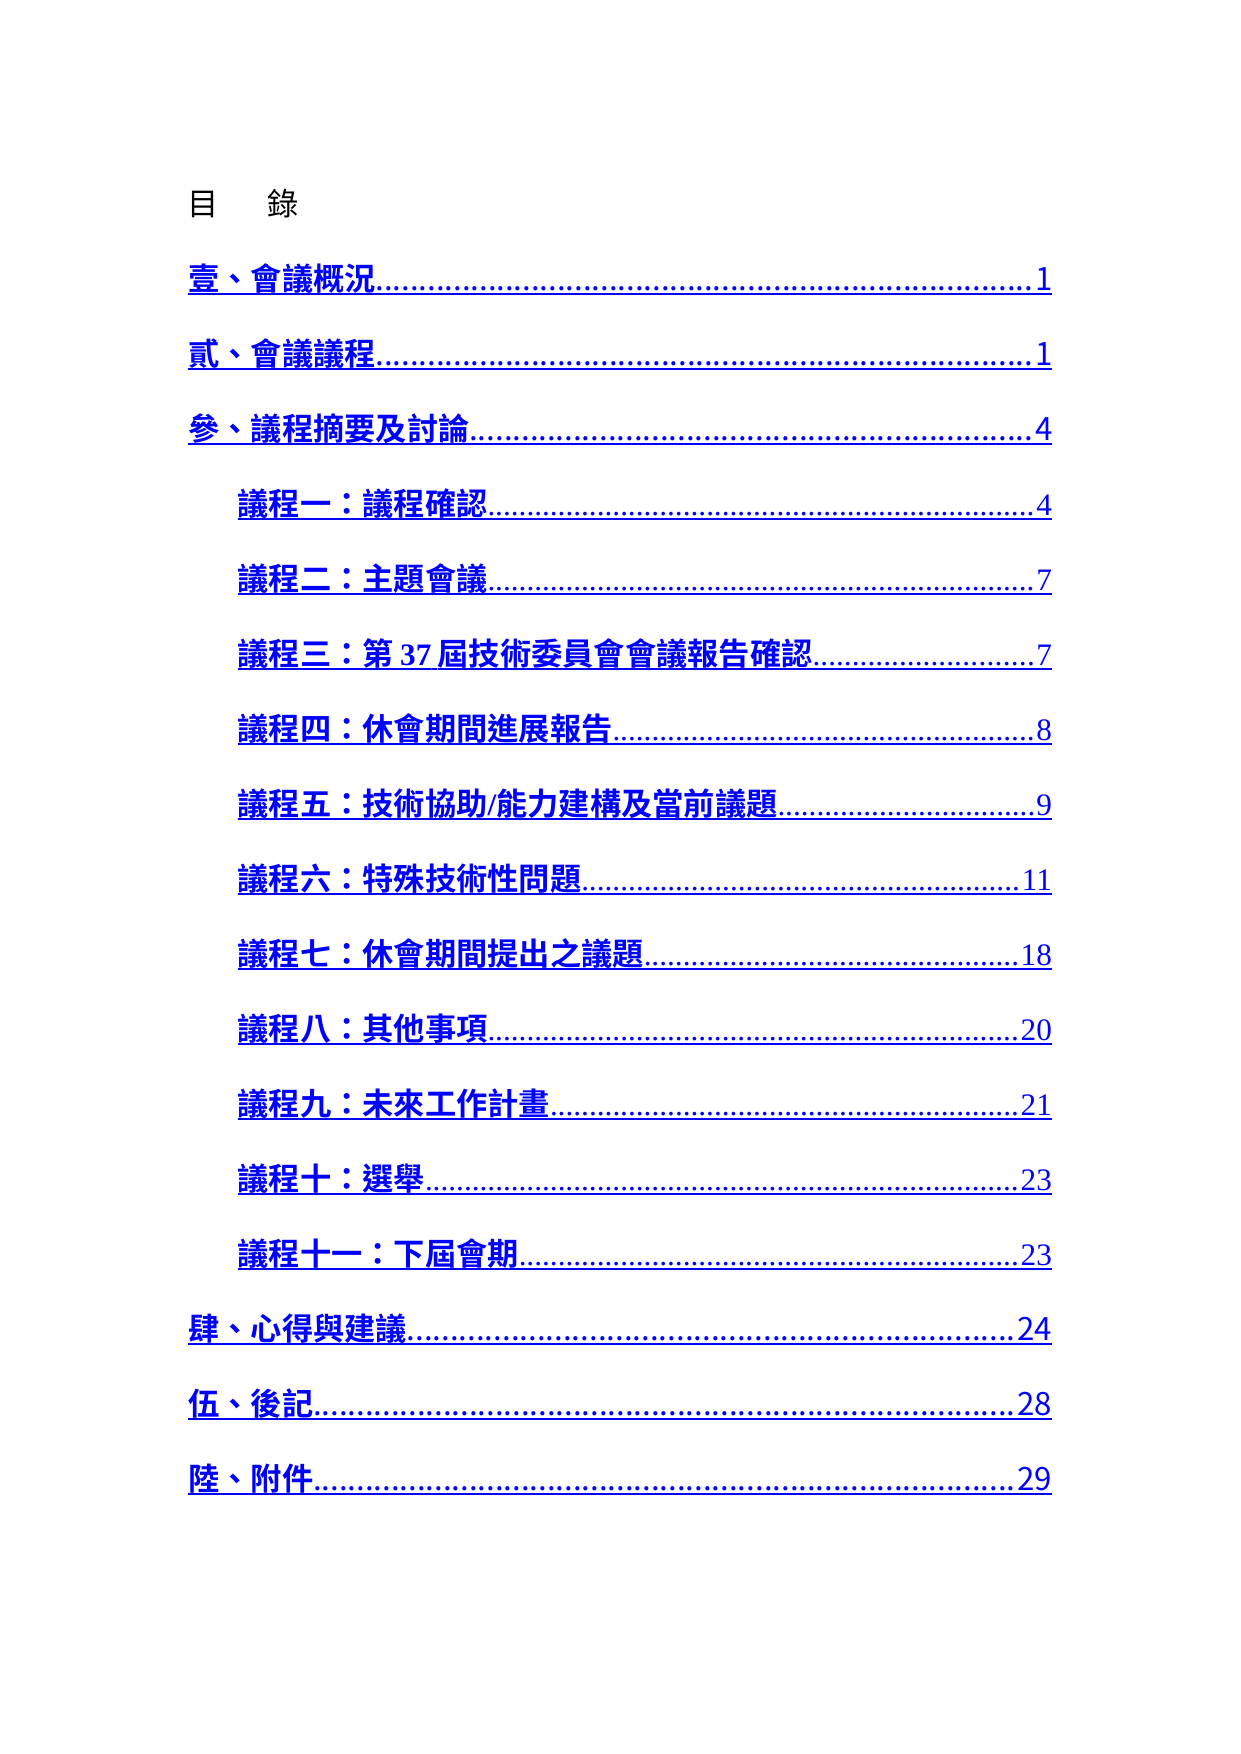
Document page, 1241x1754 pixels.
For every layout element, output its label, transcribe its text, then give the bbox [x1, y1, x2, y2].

text 肆、心得與建議 24 [187, 1289, 1053, 1364]
text 議程八：其他事項 20 [237, 989, 1053, 1064]
text 議程六：特殊技術性問題 11 [237, 839, 1053, 914]
text 伍、後記 28 [187, 1364, 1053, 1439]
text 目 錄 [187, 164, 1053, 239]
text 議程一：議程確認 4 [237, 464, 1053, 539]
text 貳、會議議程 1 [187, 314, 1053, 389]
text 議程二：主題會議 7 [237, 539, 1053, 614]
text 議程三：第37屆技術委員會會議報告確認 7 [237, 614, 1053, 689]
text 陸、附件 29 [187, 1439, 1053, 1514]
text 議程七：休會期間提出之議題 18 [237, 914, 1053, 989]
text 議程十：選舉 23 [237, 1139, 1053, 1214]
text 議程五：技術協助/能力建構及當前議題 9 [237, 764, 1053, 839]
text 壹、會議概況 1 [187, 239, 1053, 314]
text 議程十一：下屆會期 23 [237, 1214, 1053, 1289]
text 議程九：未來工作計畫 21 [237, 1064, 1053, 1139]
text 議程四：休會期間進展報告 8 [237, 689, 1053, 764]
text 參、議程摘要及討論 4 [187, 389, 1053, 464]
